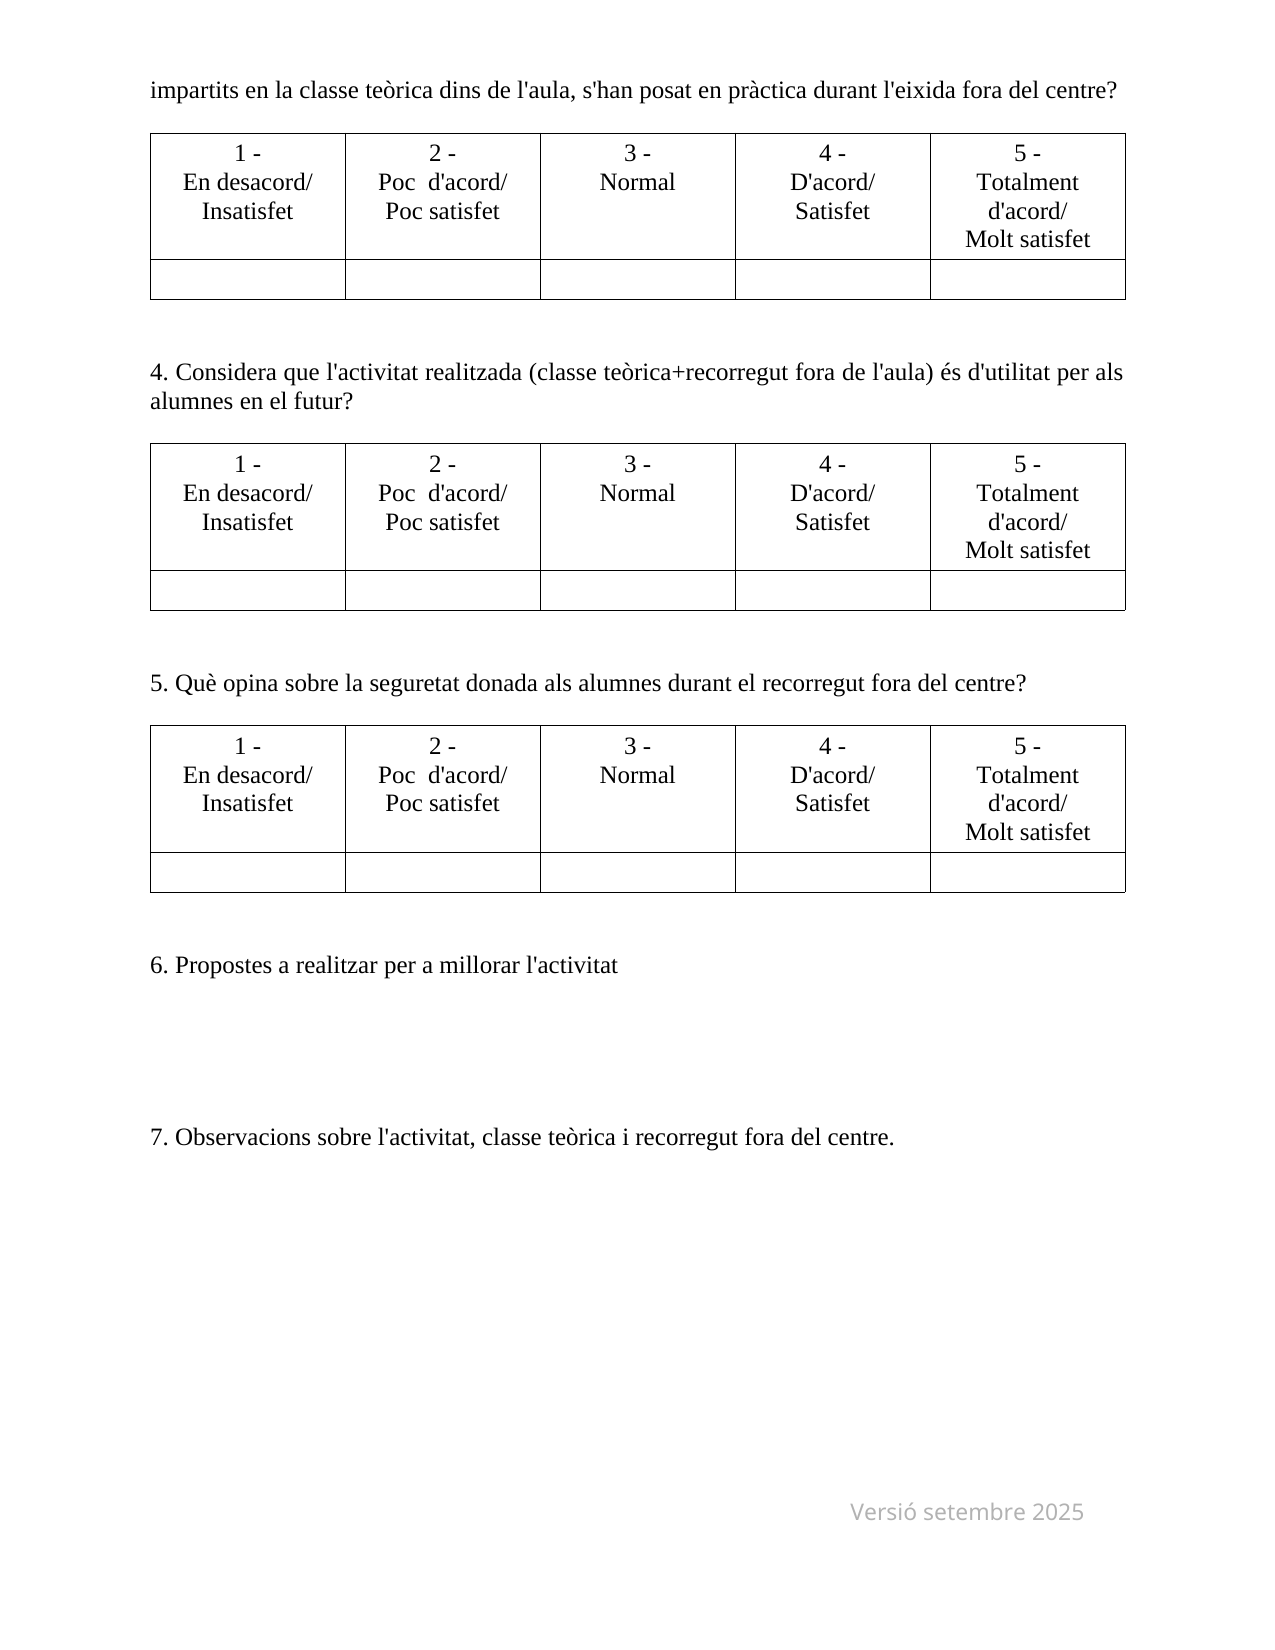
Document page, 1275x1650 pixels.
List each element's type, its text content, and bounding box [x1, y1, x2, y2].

table_header 1 - En desacord/ Insatisfet [151, 726, 345, 852]
table_header 4 - D'acord/ Satisfet [736, 134, 930, 259]
table_header 5 - Totalment d'acord/ Molt satisfet [931, 444, 1125, 570]
table_cell [931, 853, 1125, 892]
table_header 1 - En desacord/ Insatisfet [151, 444, 345, 570]
table_cell [736, 571, 930, 610]
table_header 3 - Normal [541, 726, 735, 852]
table_cell [736, 853, 930, 892]
table_header 4 - D'acord/ Satisfet [736, 444, 930, 570]
text Versió setembre 2025 [150, 1496, 1084, 1527]
table_header 5 - Totalment d'acord/ Molt satisfet [931, 726, 1125, 852]
table_header 3 - Normal [541, 134, 735, 259]
table_cell [736, 260, 930, 299]
text 7. Observacions sobre l'activitat, classe teòrica i recorregut fora del centre. [150, 1122, 1125, 1151]
text 6. Propostes a realitzar per a millorar l'activitat [150, 950, 1125, 978]
table_header 5 - Totalment d'acord/ Molt satisfet [931, 134, 1125, 259]
table_header 2 - Poc d'acord/ Poc satisfet [346, 134, 540, 259]
text 5. Què opina sobre la seguretat donada als alumnes durant el recorregut fora del centre? [150, 668, 1125, 696]
table_cell [541, 571, 735, 610]
table_cell [541, 853, 735, 892]
table_cell [346, 853, 540, 892]
text impartits en la classe teòrica dins de l'aula, s'han posat en pràctica durant l'eixida fora del centre? [150, 75, 1125, 104]
table_cell [931, 260, 1125, 299]
table_header 1 - En desacord/ Insatisfet [151, 134, 345, 259]
table_cell [346, 260, 540, 299]
table_cell [346, 571, 540, 610]
table_header 2 - Poc d'acord/ Poc satisfet [346, 726, 540, 852]
table_cell [151, 571, 345, 610]
table_cell [151, 853, 345, 892]
table_cell [541, 260, 735, 299]
table_header 4 - D'acord/ Satisfet [736, 726, 930, 852]
table_cell [151, 260, 345, 299]
table_cell [931, 571, 1125, 610]
text 4. Considera que l'activitat realitzada (classe teòrica+recorregut fora de l'aula) és d'utilitat per als alumnes en el futur? [150, 357, 1125, 414]
table_header 3 - Normal [541, 444, 735, 570]
table_header 2 - Poc d'acord/ Poc satisfet [346, 444, 540, 570]
